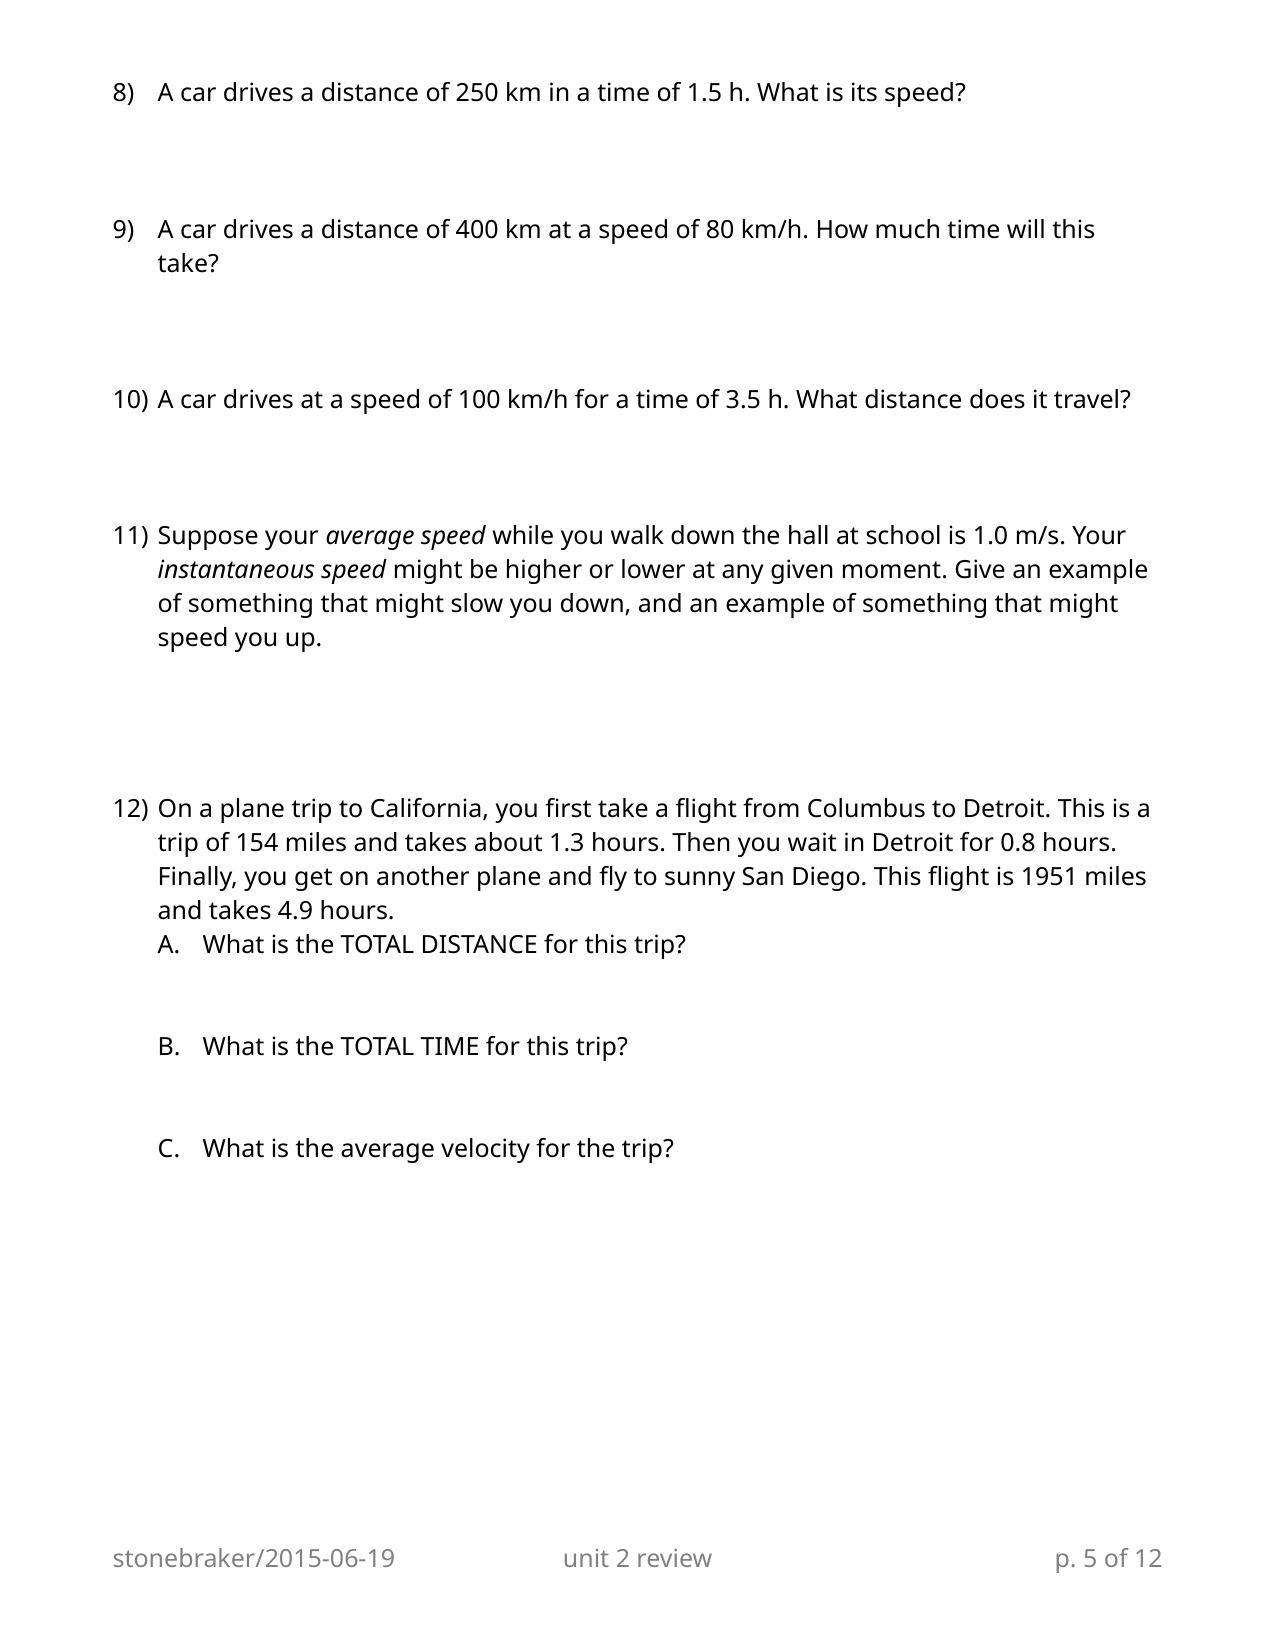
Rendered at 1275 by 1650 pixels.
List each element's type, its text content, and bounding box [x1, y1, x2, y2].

list What is the TOTAL DISTANCE for this trip? [157, 927, 1162, 961]
list A car drives at a speed of 100 km/h for a time of 3.5 h. What distance does it travel? [112, 382, 1162, 416]
list What is the average velocity for the trip? [157, 1131, 1162, 1165]
list What is the TOTAL TIME for this trip? [157, 1029, 1162, 1063]
list Suppose your average speed while you walk down the hall at school is 1.0 m/s. Your instantaneous speed might be higher or lower at any given moment. Give an example of something that might slow you down, and an example of something that might speed you up. [112, 518, 1162, 654]
list A car drives a distance of 250 km in a time of 1.5 h. What is its speed? [112, 75, 1162, 109]
list On a plane trip to California, you first take a flight from Columbus to Detroit. This is a trip of 154 miles and takes about 1.3 hours. Then you wait in Detroit for 0.8 hours. Finally, you get on another plane and fly to sunny San Diego. This flight is 1951 miles and takes 4.9 hours. [112, 790, 1162, 927]
list A car drives a distance of 400 km at a speed of 80 km/h. How much time will this take? [112, 211, 1162, 279]
